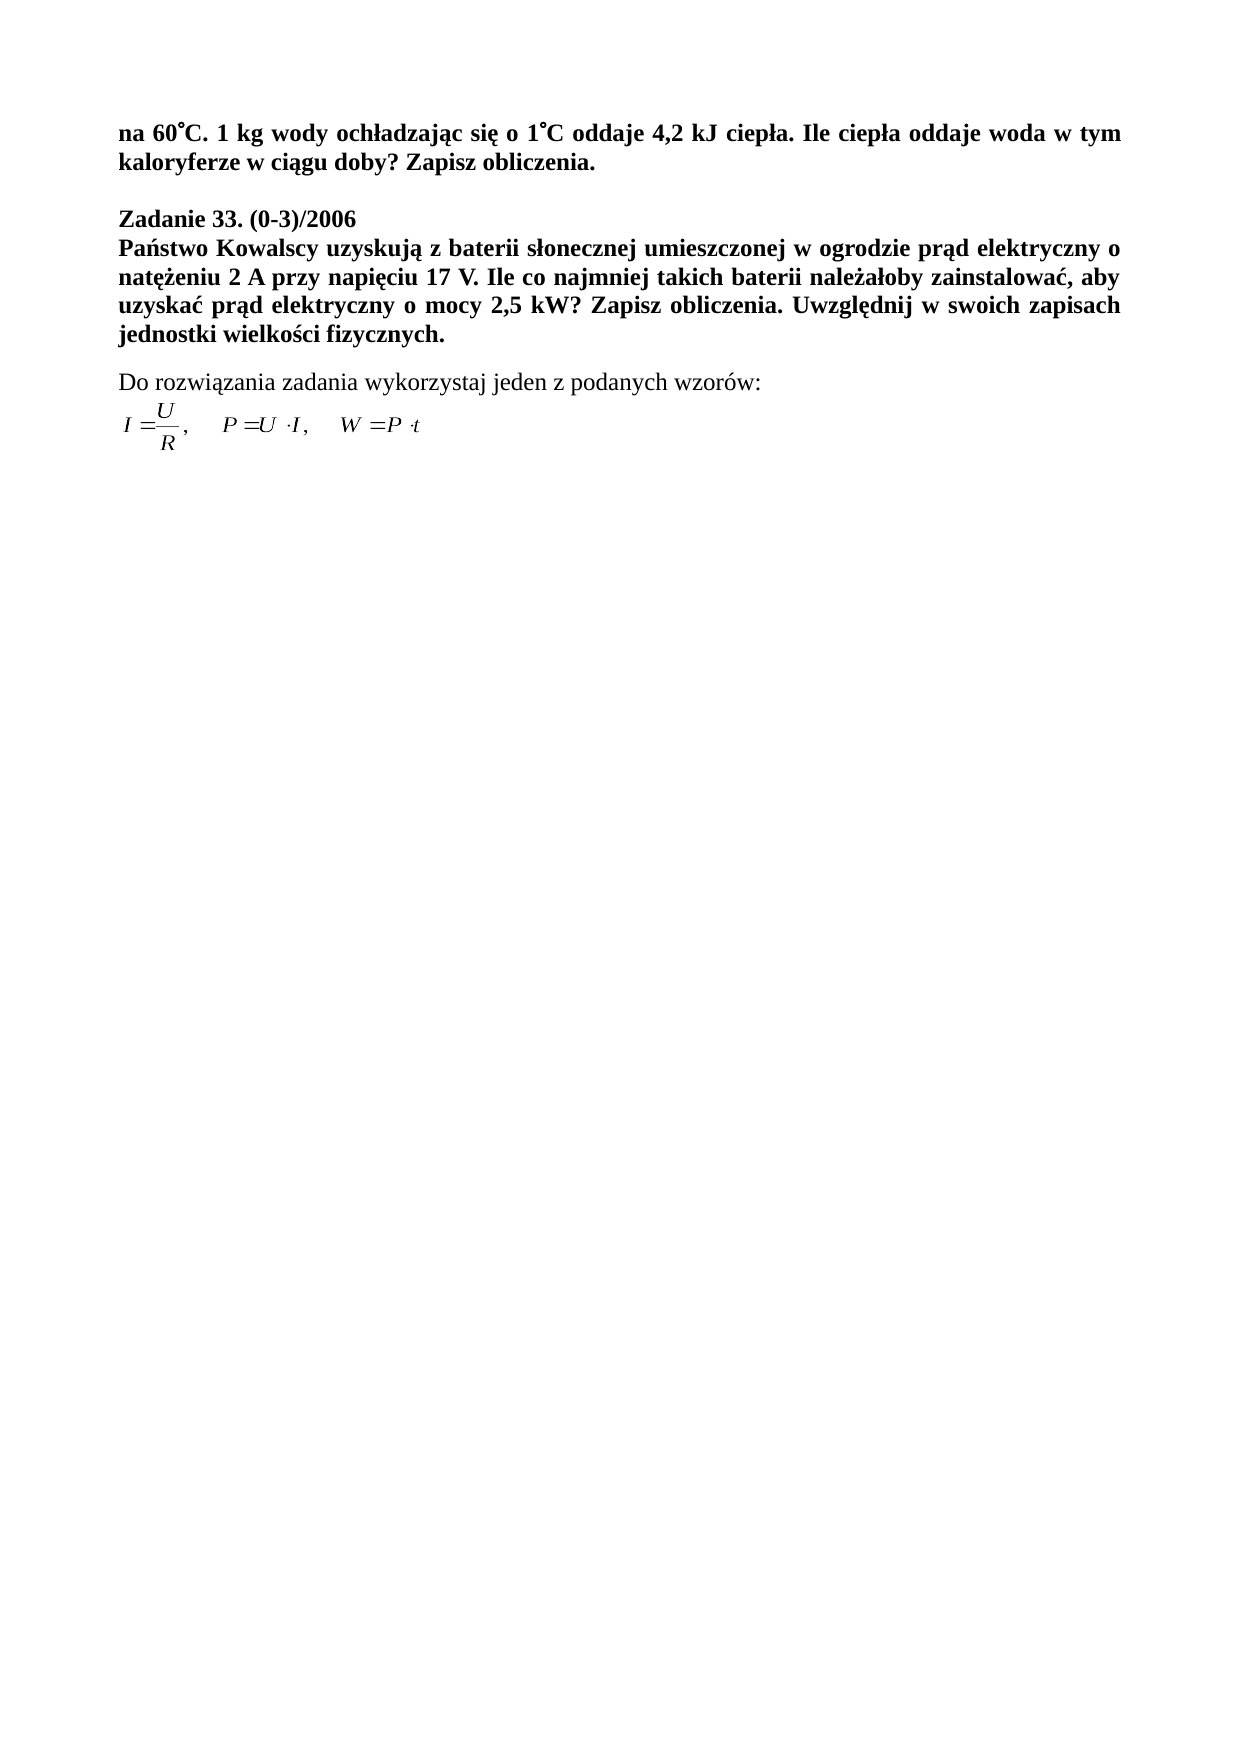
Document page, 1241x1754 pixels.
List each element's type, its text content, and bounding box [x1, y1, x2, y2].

text Do rozwiązania zadania wykorzystaj jeden z podanych wzorów: [118, 367, 1122, 396]
text Państwo Kowalscy uzyskują z baterii słonecznej umieszczonej w ogrodzie prąd elektryczny o natężeniu 2 A przy napięciu 17 V. Ile co najmniej takich baterii należałoby zainstalować, aby uzyskać prąd elektryczny o mocy 2,5 kW? Zapisz obliczenia. Uwzględnij w swoich zapisach jednostki wielkości fizycznych. [118, 233, 1122, 348]
text na 60C. 1 kg wody ochładzając się o 1C oddaje 4,2 kJ ciepła. Ile ciepła oddaje woda w tym kaloryferze w ciągu doby? Zapisz obliczenia. [118, 118, 1122, 176]
text Zadanie 33. (0-3)/2006 [118, 204, 1122, 233]
